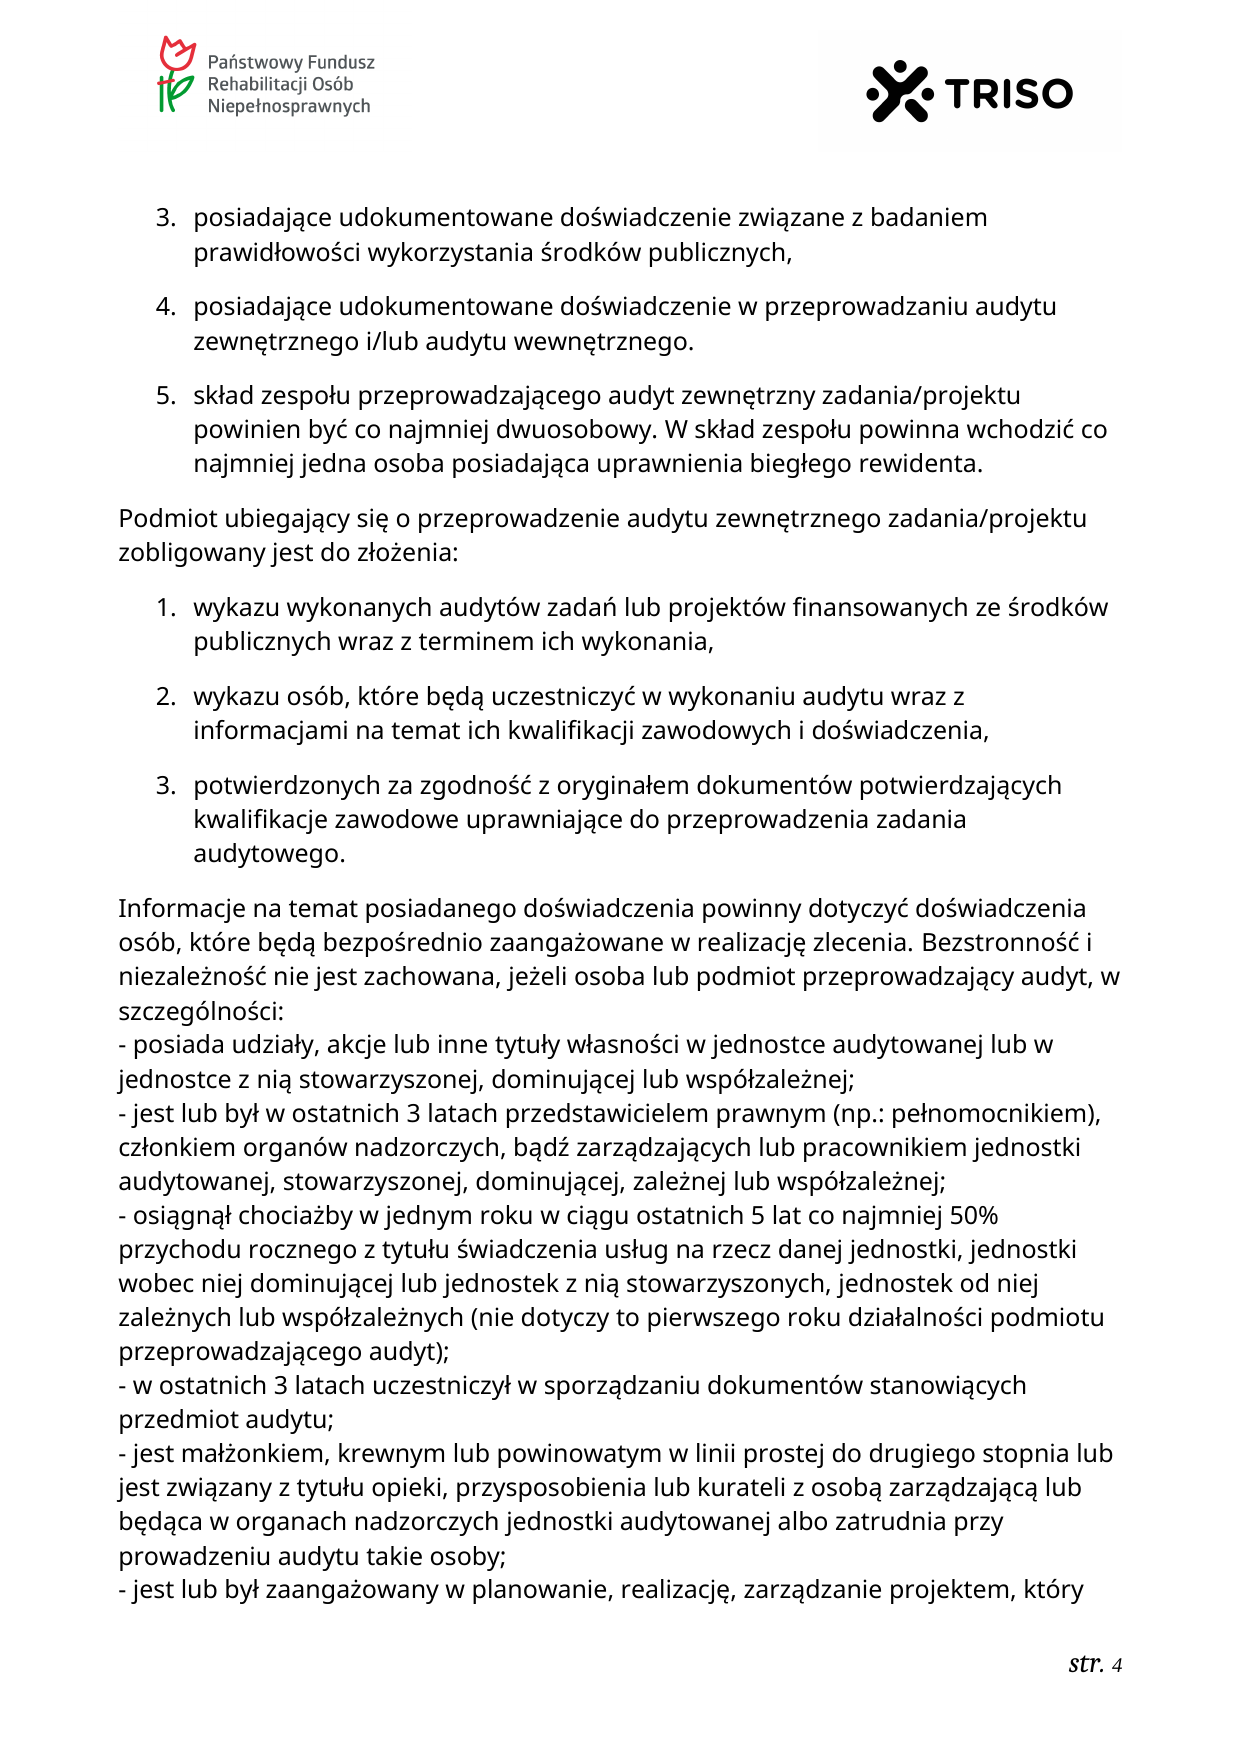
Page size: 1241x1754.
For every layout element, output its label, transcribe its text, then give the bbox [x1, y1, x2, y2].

list potwierdzonych za zgodność z oryginałem dokumentów potwierdzających kwalifikacje zawodowe uprawniające do przeprowadzenia zadania audytowego. [156, 768, 1122, 870]
list posiadające udokumentowane doświadczenie związane z badaniem prawidłowości wykorzystania środków publicznych, [156, 200, 1122, 268]
list wykazu wykonanych audytów zadań lub projektów finansowanych ze środków publicznych wraz z terminem ich wykonania, [156, 590, 1122, 658]
text Podmiot ubiegający się o przeprowadzenie audytu zewnętrznego zadania/projektu zobligowany jest do złożenia: [118, 501, 1122, 569]
picture [118, 0, 413, 152]
picture [817, 30, 1122, 152]
list skład zespołu przeprowadzającego audyt zewnętrzny zadania/projektu powinien być co najmniej dwuosobowy. W skład zespołu powinna wchodzić co najmniej jedna osoba posiadająca uprawnienia biegłego rewidenta. [156, 378, 1122, 480]
list posiadające udokumentowane doświadczenie w przeprowadzaniu audytu zewnętrznego i/lub audytu wewnętrznego. [156, 289, 1122, 357]
list wykazu osób, które będą uczestniczyć w wykonaniu audytu wraz z informacjami na temat ich kwalifikacji zawodowych i doświadczenia, [156, 679, 1122, 747]
text Informacje na temat posiadanego doświadczenia powinny dotyczyć doświadczenia osób, które będą bezpośrednio zaangażowane w realizację zlecenia. Bezstronność i niezależność nie jest zachowana, jeżeli osoba lub podmiot przeprowadzający audyt, w szczególności: - posiada udziały, akcje lub inne tytuły własności w jednostce audytowanej lub w jednostce z nią stowarzyszonej, dominującej lub współzależnej; - jest lub był w ostatnich 3 latach przedstawicielem prawnym (np.: pełnomocnikiem), członkiem organów nadzorczych, bądź zarządzających lub pracownikiem jednostki audytowanej, stowarzyszonej, dominującej, zależnej lub współzależnej; - osiągnął chociażby w jednym roku w ciągu ostatnich 5 lat co najmniej 50% przychodu rocznego z tytułu świadczenia usług na rzecz danej jednostki, jednostki wobec niej dominującej lub jednostek z nią stowarzyszonych, jednostek od niej zależnych lub współzależnych (nie dotyczy to pierwszego roku działalności podmiotu przeprowadzającego audyt); - w ostatnich 3 latach uczestniczył w sporządzaniu dokumentów stanowiących przedmiot audytu; - jest małżonkiem, krewnym lub powinowatym w linii prostej do drugiego stopnia lub jest związany z tytułu opieki, przysposobienia lub kurateli z osobą zarządzającą lub będąca w organach nadzorczych jednostki audytowanej albo zatrudnia przy prowadzeniu audytu takie osoby; - jest lub był zaangażowany w planowanie, realizację, zarządzanie projektem, który [118, 891, 1122, 1606]
